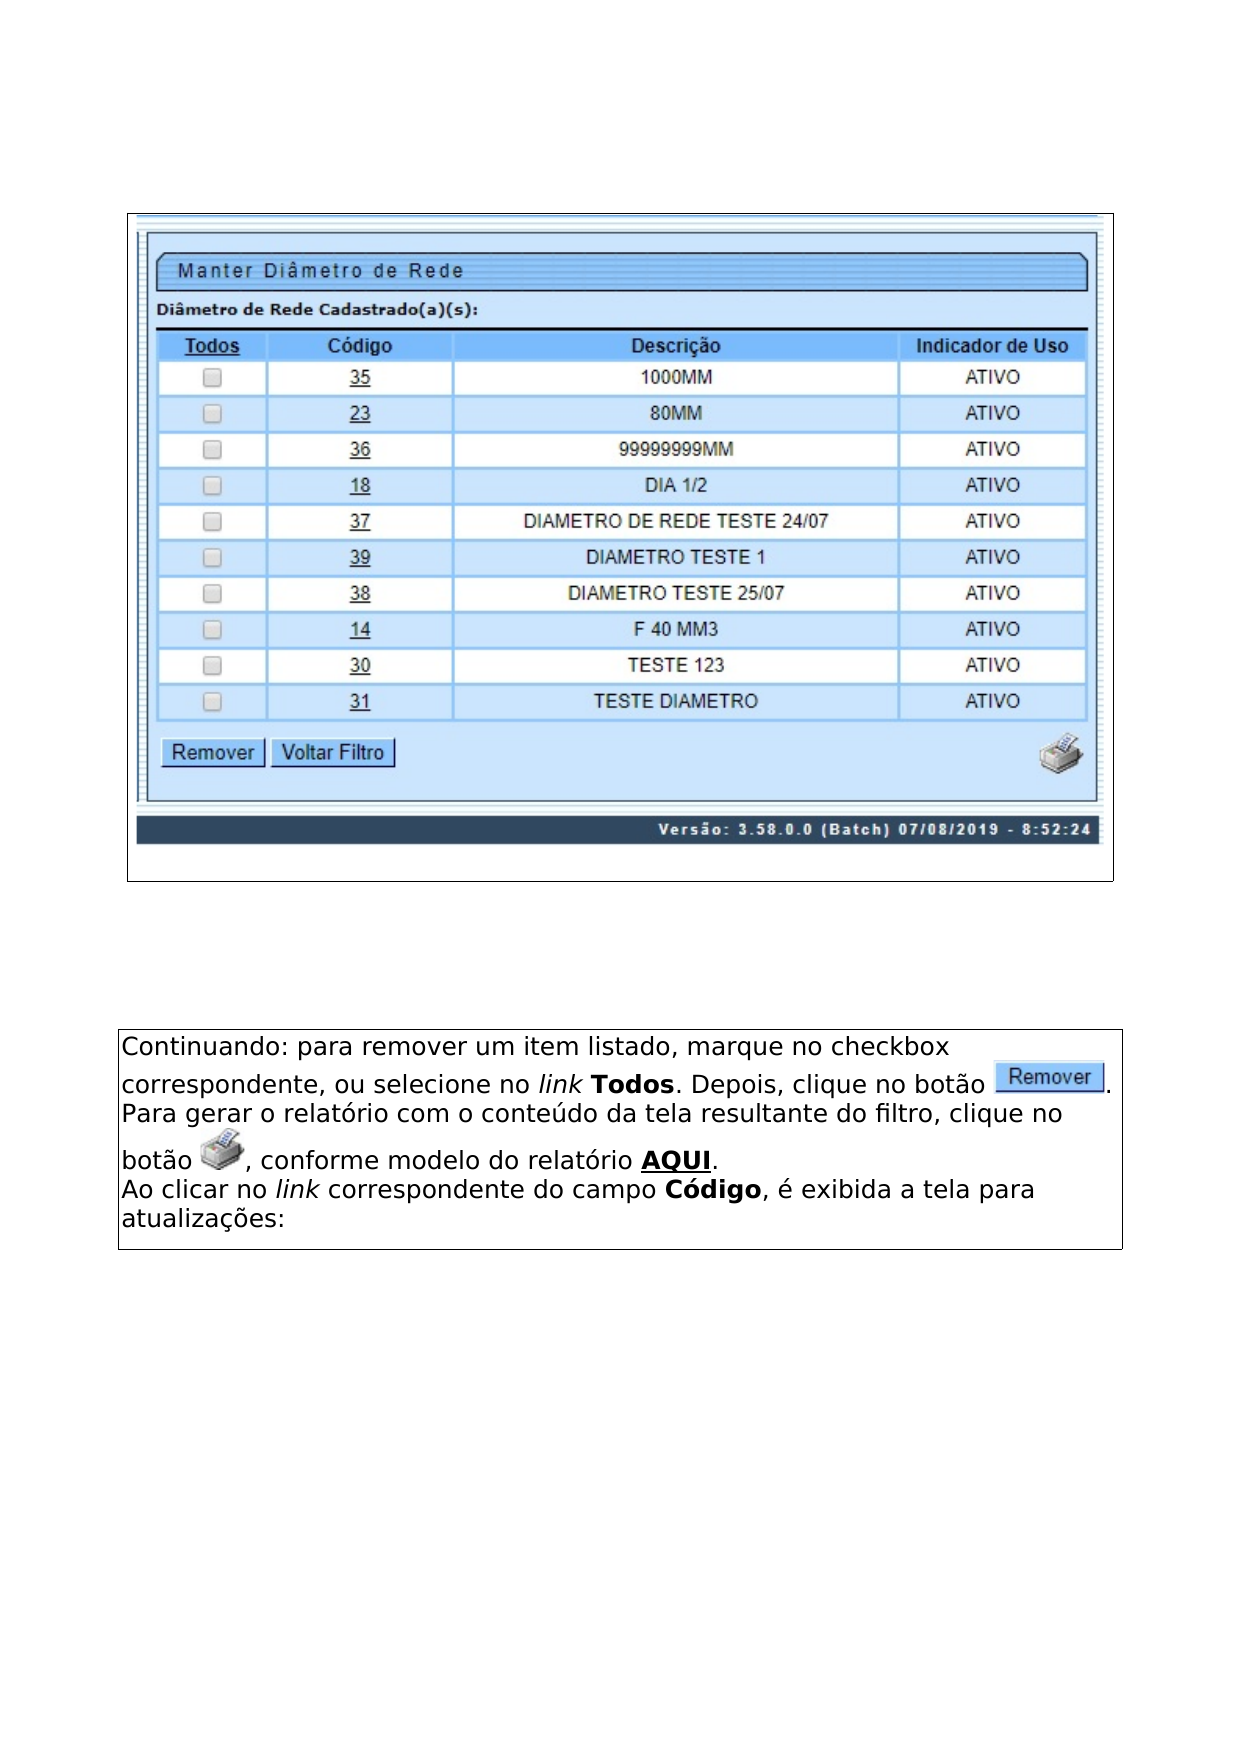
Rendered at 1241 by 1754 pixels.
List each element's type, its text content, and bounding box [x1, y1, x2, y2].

picture [993, 1060, 1105, 1094]
picture [200, 1128, 245, 1170]
table_header [128, 214, 1113, 881]
picture [136, 215, 1104, 849]
table_header Continuando: para remover um item listado, marque no checkbox correspondente, ou selecione no link Todos. Depois, clique no botão . Para gerar o relatório com o conteúdo da tela resultante do filtro, clique no botão , conforme modelo do relatório AQUI. Ao clicar no link correspondente do campo Código, é exibida a tela para atualizações: [119, 1030, 1122, 1249]
